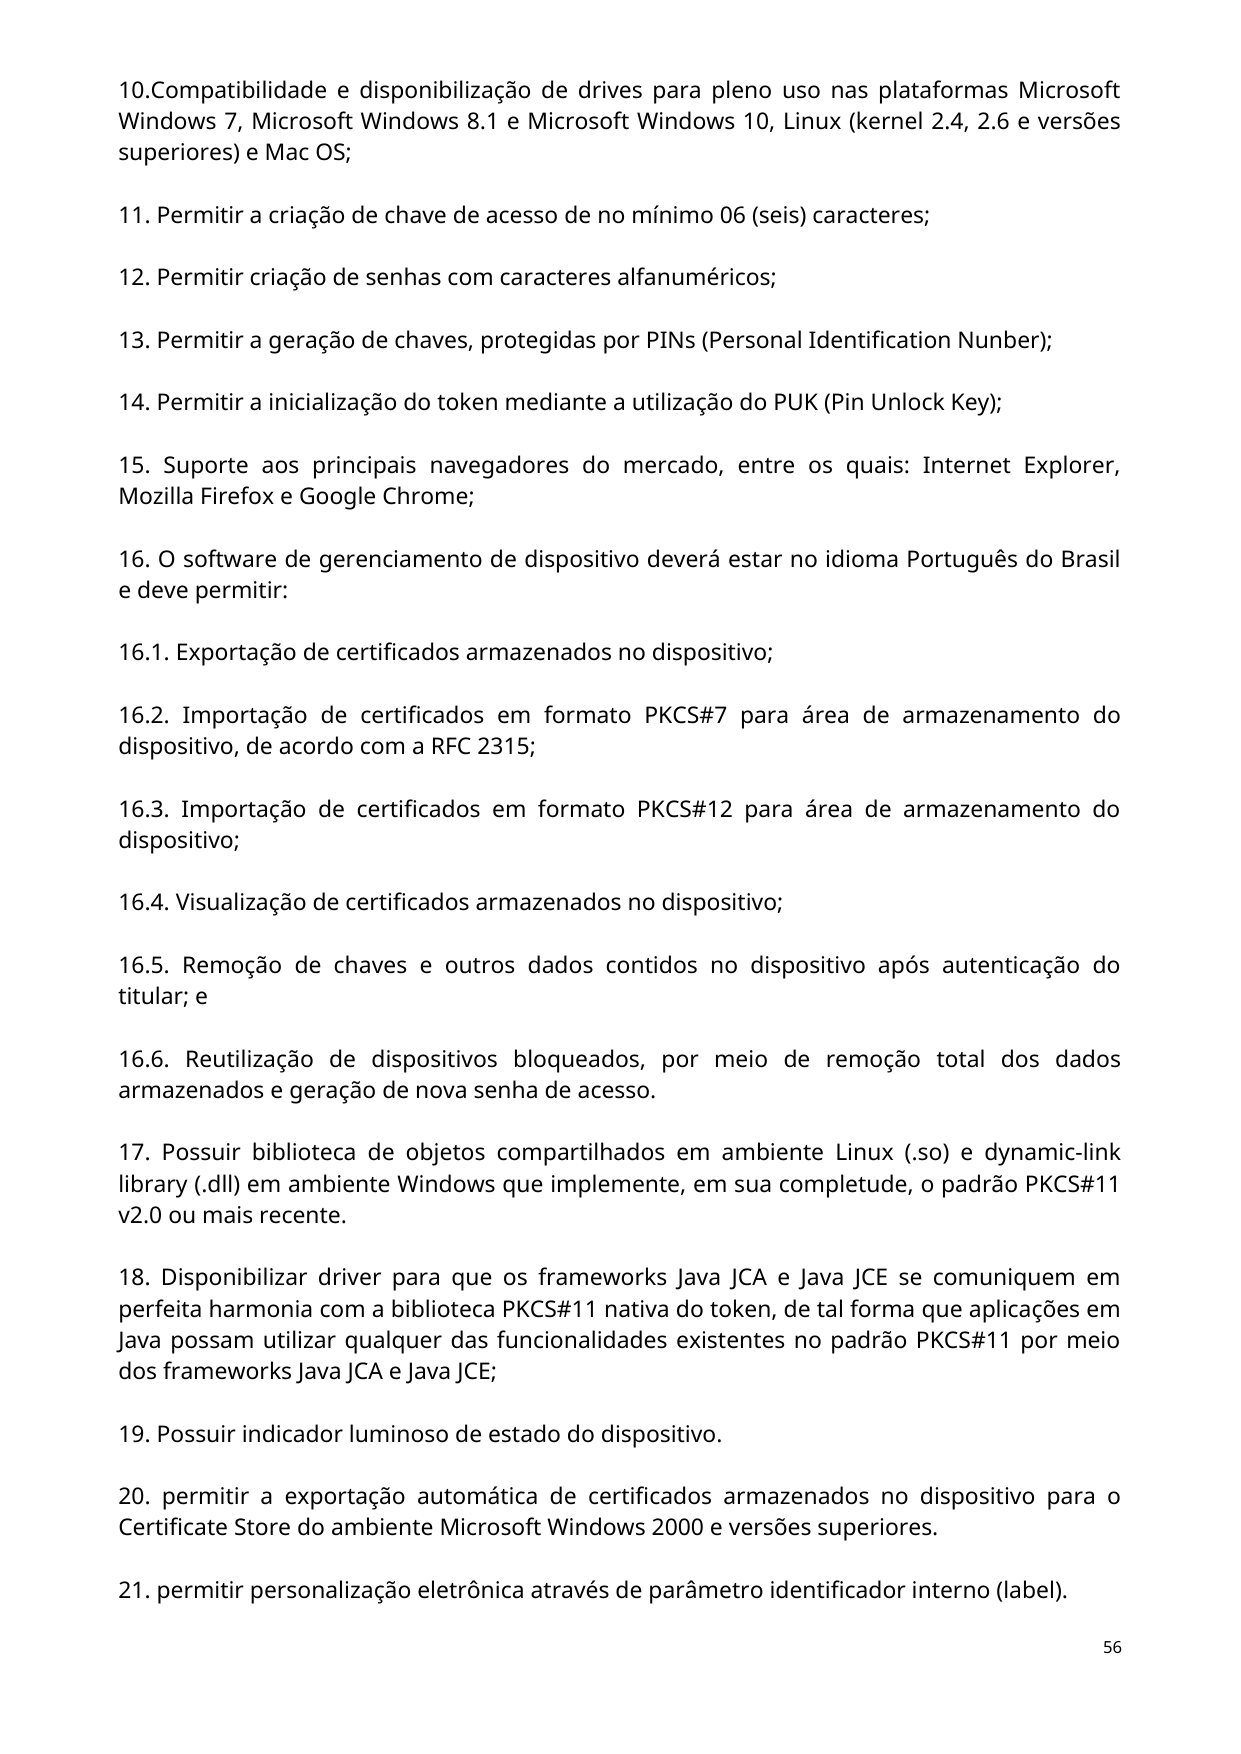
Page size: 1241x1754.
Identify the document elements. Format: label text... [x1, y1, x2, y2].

text 17. Possuir biblioteca de objetos compartilhados em ambiente Linux (.so) e dynamic-link library (.dll) em ambiente Windows que implemente, em sua completude, o padrão PKCS#11 v2.0 ou mais recente. [118, 1136, 1122, 1230]
text 18. Disponibilizar driver para que os frameworks Java JCA e Java JCE se comuniquem em perfeita harmonia com a biblioteca PKCS#11 nativa do token, de tal forma que aplicações em Java possam utilizar qualquer das funcionalidades existentes no padrão PKCS#11 por meio dos frameworks Java JCA e Java JCE; [118, 1261, 1122, 1386]
text 16.3. Importação de certificados em formato PKCS#12 para área de armazenamento do dispositivo; [118, 793, 1122, 855]
text 16. O software de gerenciamento de dispositivo deverá estar no idioma Português do Brasil e deve permitir: [118, 543, 1122, 605]
text 16.6. Reutilização de dispositivos bloqueados, por meio de remoção total dos dados armazenados e geração de nova senha de acesso. [118, 1043, 1122, 1105]
text 11. Permitir a criação de chave de acesso de no mínimo 06 (seis) caracteres; [118, 199, 1122, 230]
text 19. Possuir indicador luminoso de estado do dispositivo. [118, 1418, 1122, 1449]
text 20. permitir a exportação automática de certificados armazenados no dispositivo para o Certificate Store do ambiente Microsoft Windows 2000 e versões superiores. [118, 1480, 1122, 1543]
text 16.1. Exportação de certificados armazenados no dispositivo; [118, 636, 1122, 668]
text 16.2. Importação de certificados em formato PKCS#7 para área de armazenamento do dispositivo, de acordo com a RFC 2315; [118, 699, 1122, 761]
text 10.Compatibilidade e disponibilização de drives para pleno uso nas plataformas Microsoft Windows 7, Microsoft Windows 8.1 e Microsoft Windows 10, Linux (kernel 2.4, 2.6 e versões superiores) e Mac OS; [118, 74, 1122, 168]
text 16.4. Visualização de certificados armazenados no dispositivo; [118, 886, 1122, 918]
text 21. permitir personalização eletrônica através de parâmetro identificador interno (label). [118, 1574, 1122, 1605]
text 15. Suporte aos principais navegadores do mercado, entre os quais: Internet Explorer, Mozilla Firefox e Google Chrome; [118, 449, 1122, 511]
text 14. Permitir a inicialização do token mediante a utilização do PUK (Pin Unlock Key); [118, 386, 1122, 418]
text 16.5. Remoção de chaves e outros dados contidos no dispositivo após autenticação do titular; e [118, 949, 1122, 1011]
text 12. Permitir criação de senhas com caracteres alfanuméricos; [118, 261, 1122, 293]
text 13. Permitir a geração de chaves, protegidas por PINs (Personal Identification Nunber); [118, 324, 1122, 355]
